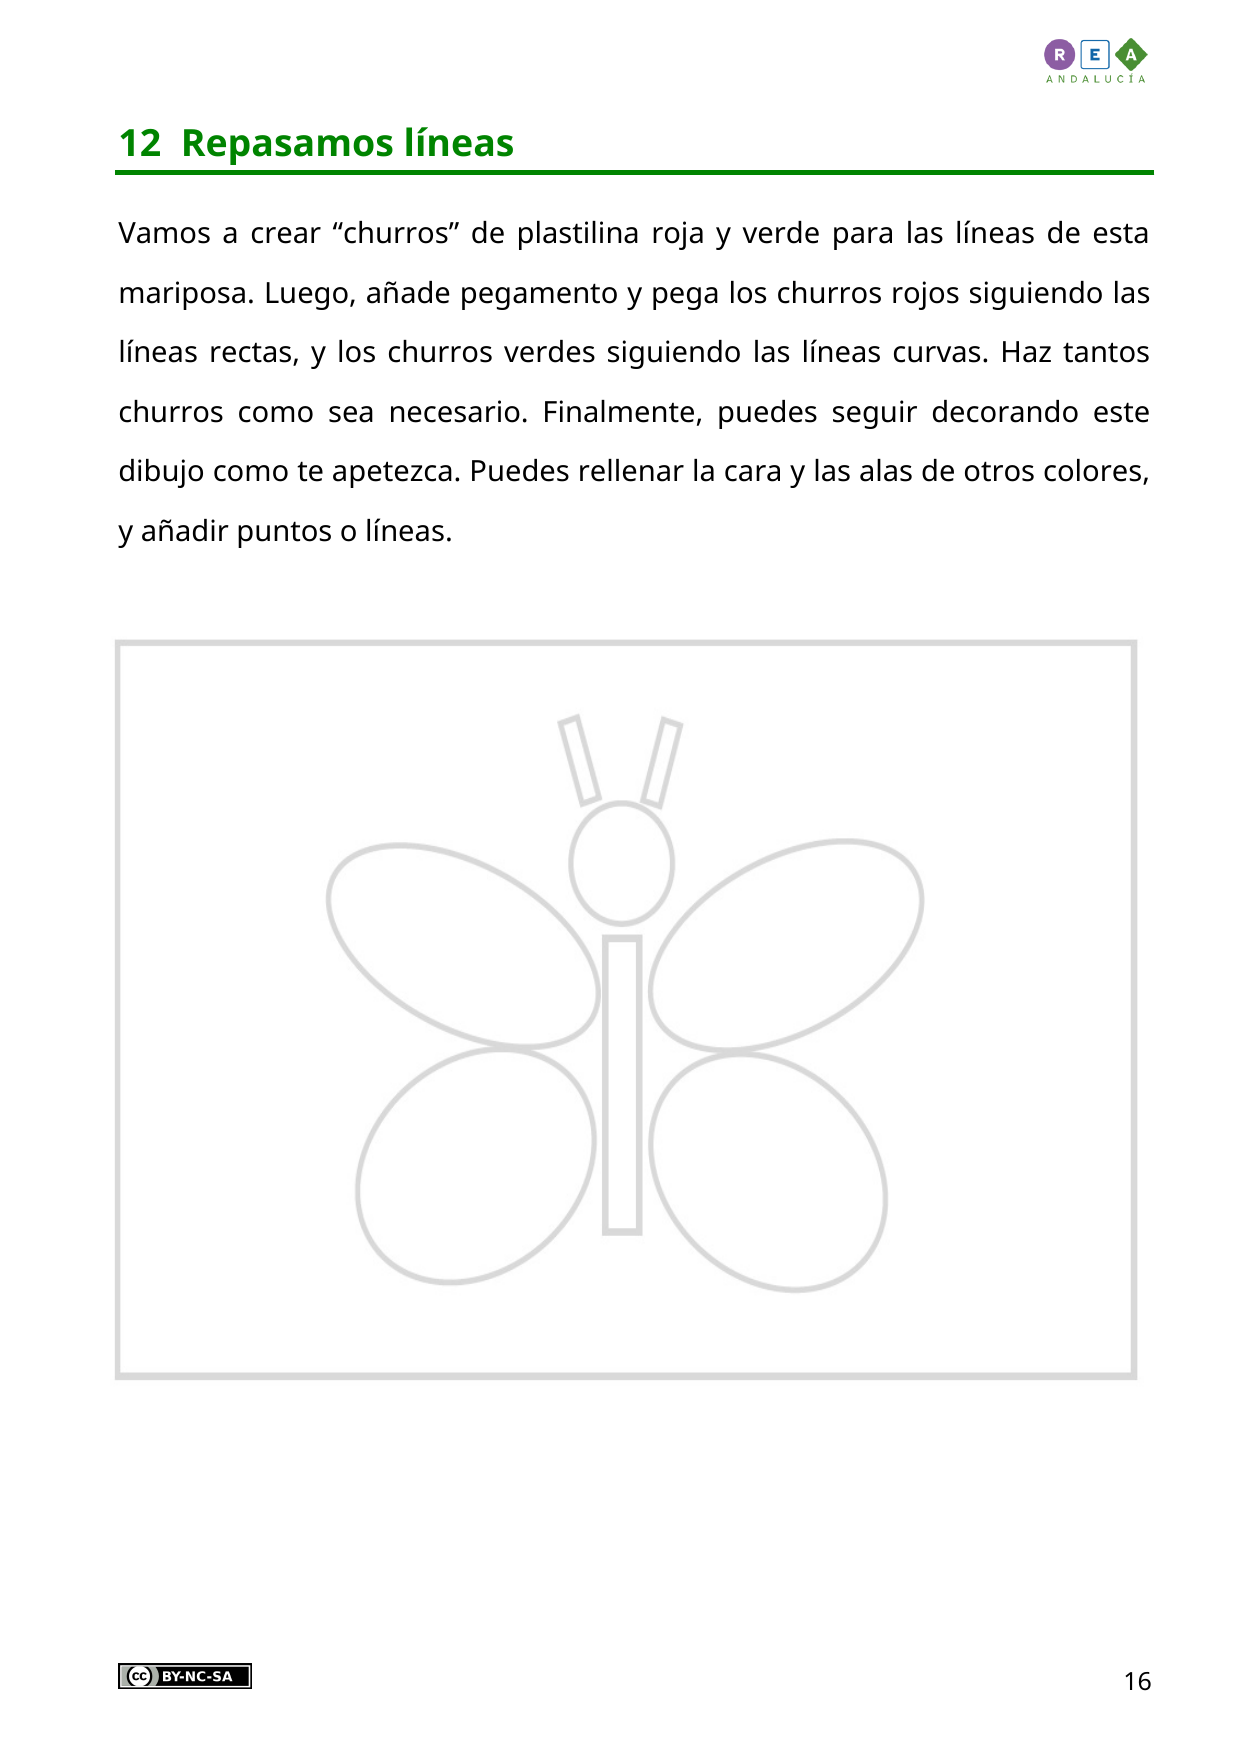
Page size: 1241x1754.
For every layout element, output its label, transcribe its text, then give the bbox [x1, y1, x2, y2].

picture [118, 1663, 536, 1698]
text Vamos a crear “churros” de plastilina roja y verde para las líneas de esta mariposa. Luego, añade pegamento y pega los churros rojos siguiendo las líneas rectas, y los churros verdes siguiendo las líneas curvas. Haz tantos churros como sea necesario. Finalmente, puedes seguir decorando este dibujo como te apetezca. Puedes rellenar la cara y las alas de otros colores, y añadir puntos o líneas. [118, 213, 1152, 550]
picture [93, 617, 1156, 1422]
subtitle 12 Repasamos líneas [115, 113, 1154, 170]
picture [1039, 33, 1152, 88]
